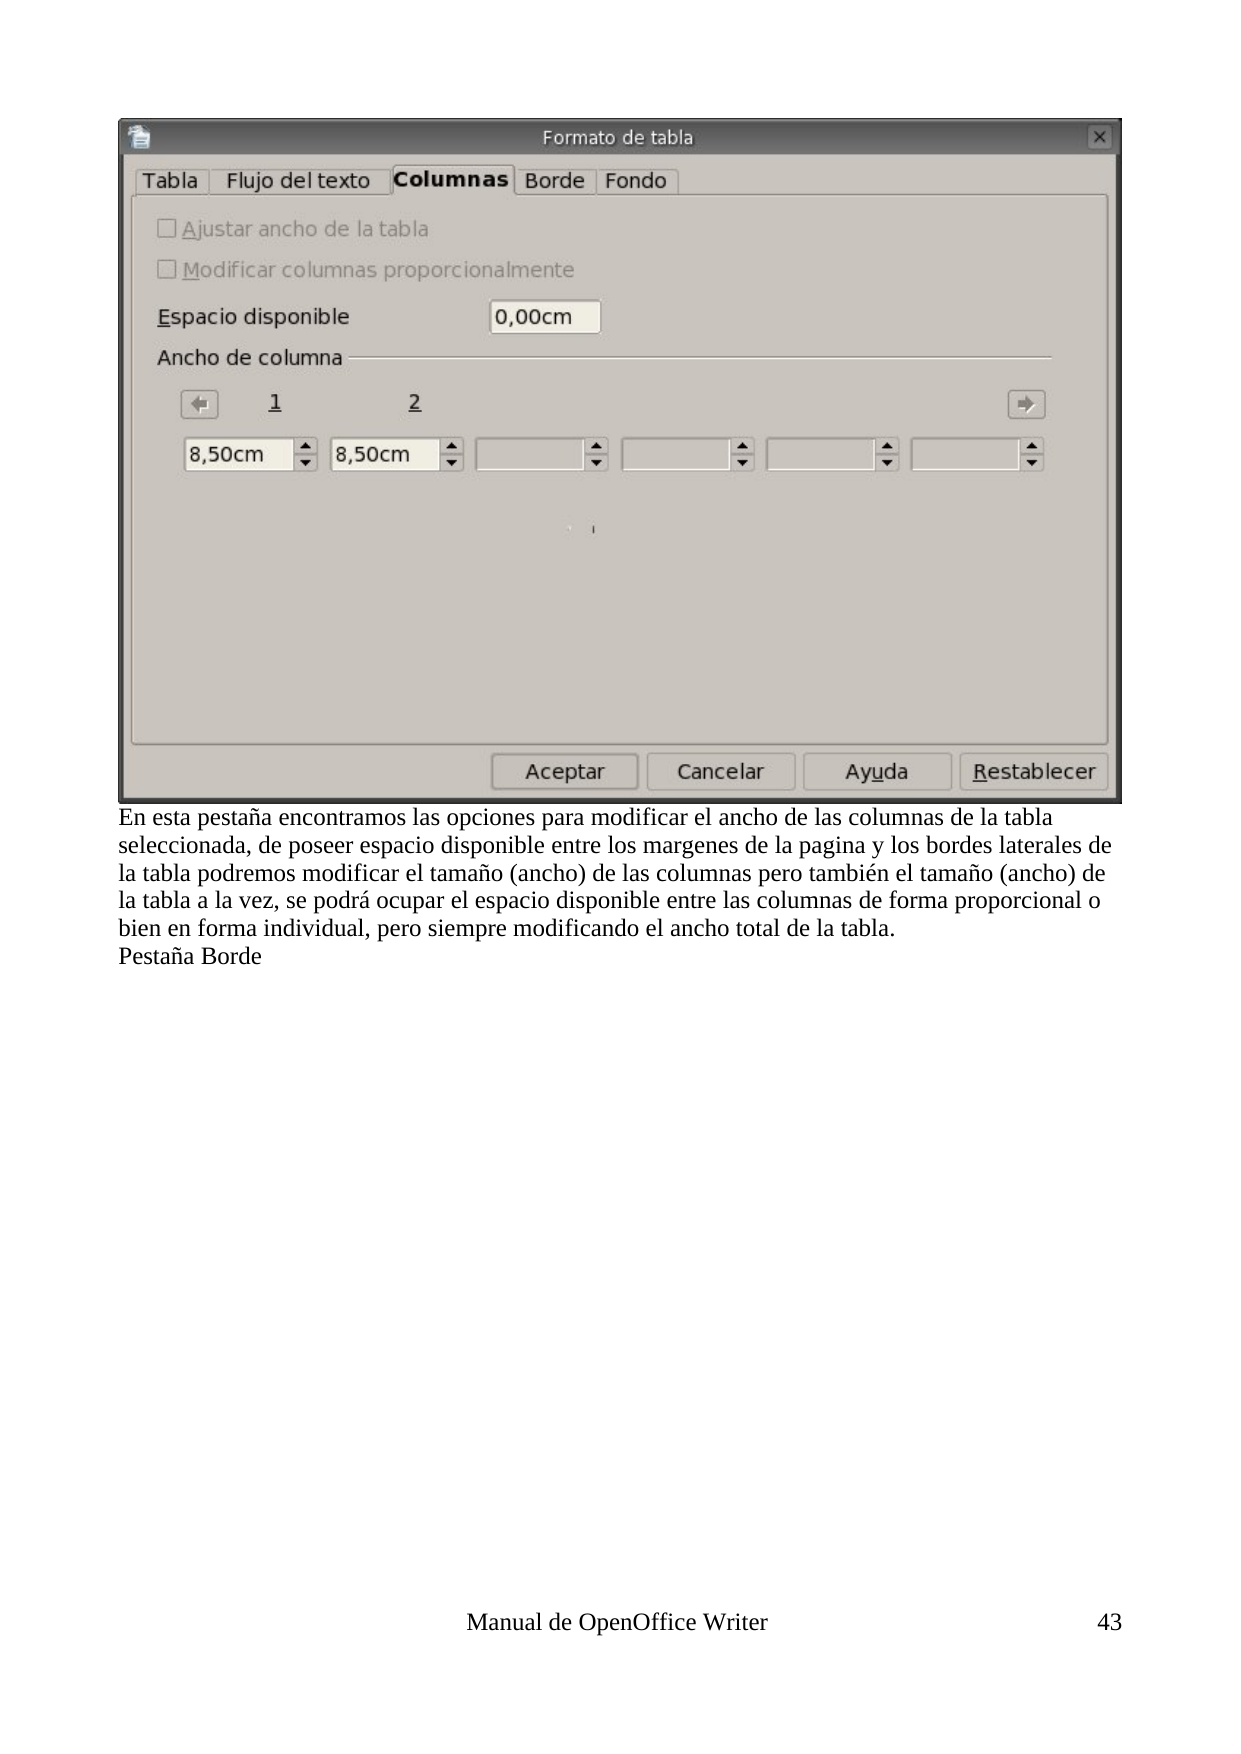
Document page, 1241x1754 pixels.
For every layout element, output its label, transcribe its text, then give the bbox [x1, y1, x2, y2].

text En esta pestaña encontramos las opciones para modificar el ancho de las columnas de la tabla seleccionada, de poseer espacio disponible entre los margenes de la pagina y los bordes laterales de la tabla podremos modificar el tamaño (ancho) de las columnas pero también el tamaño (ancho) de la tabla a la vez, se podrá ocupar el espacio disponible entre las columnas de forma proporcional o bien en forma individual, pero siempre modificando el ancho total de la tabla. [118, 804, 1122, 942]
picture [118, 118, 1122, 804]
text Pestaña Borde [118, 942, 1122, 969]
